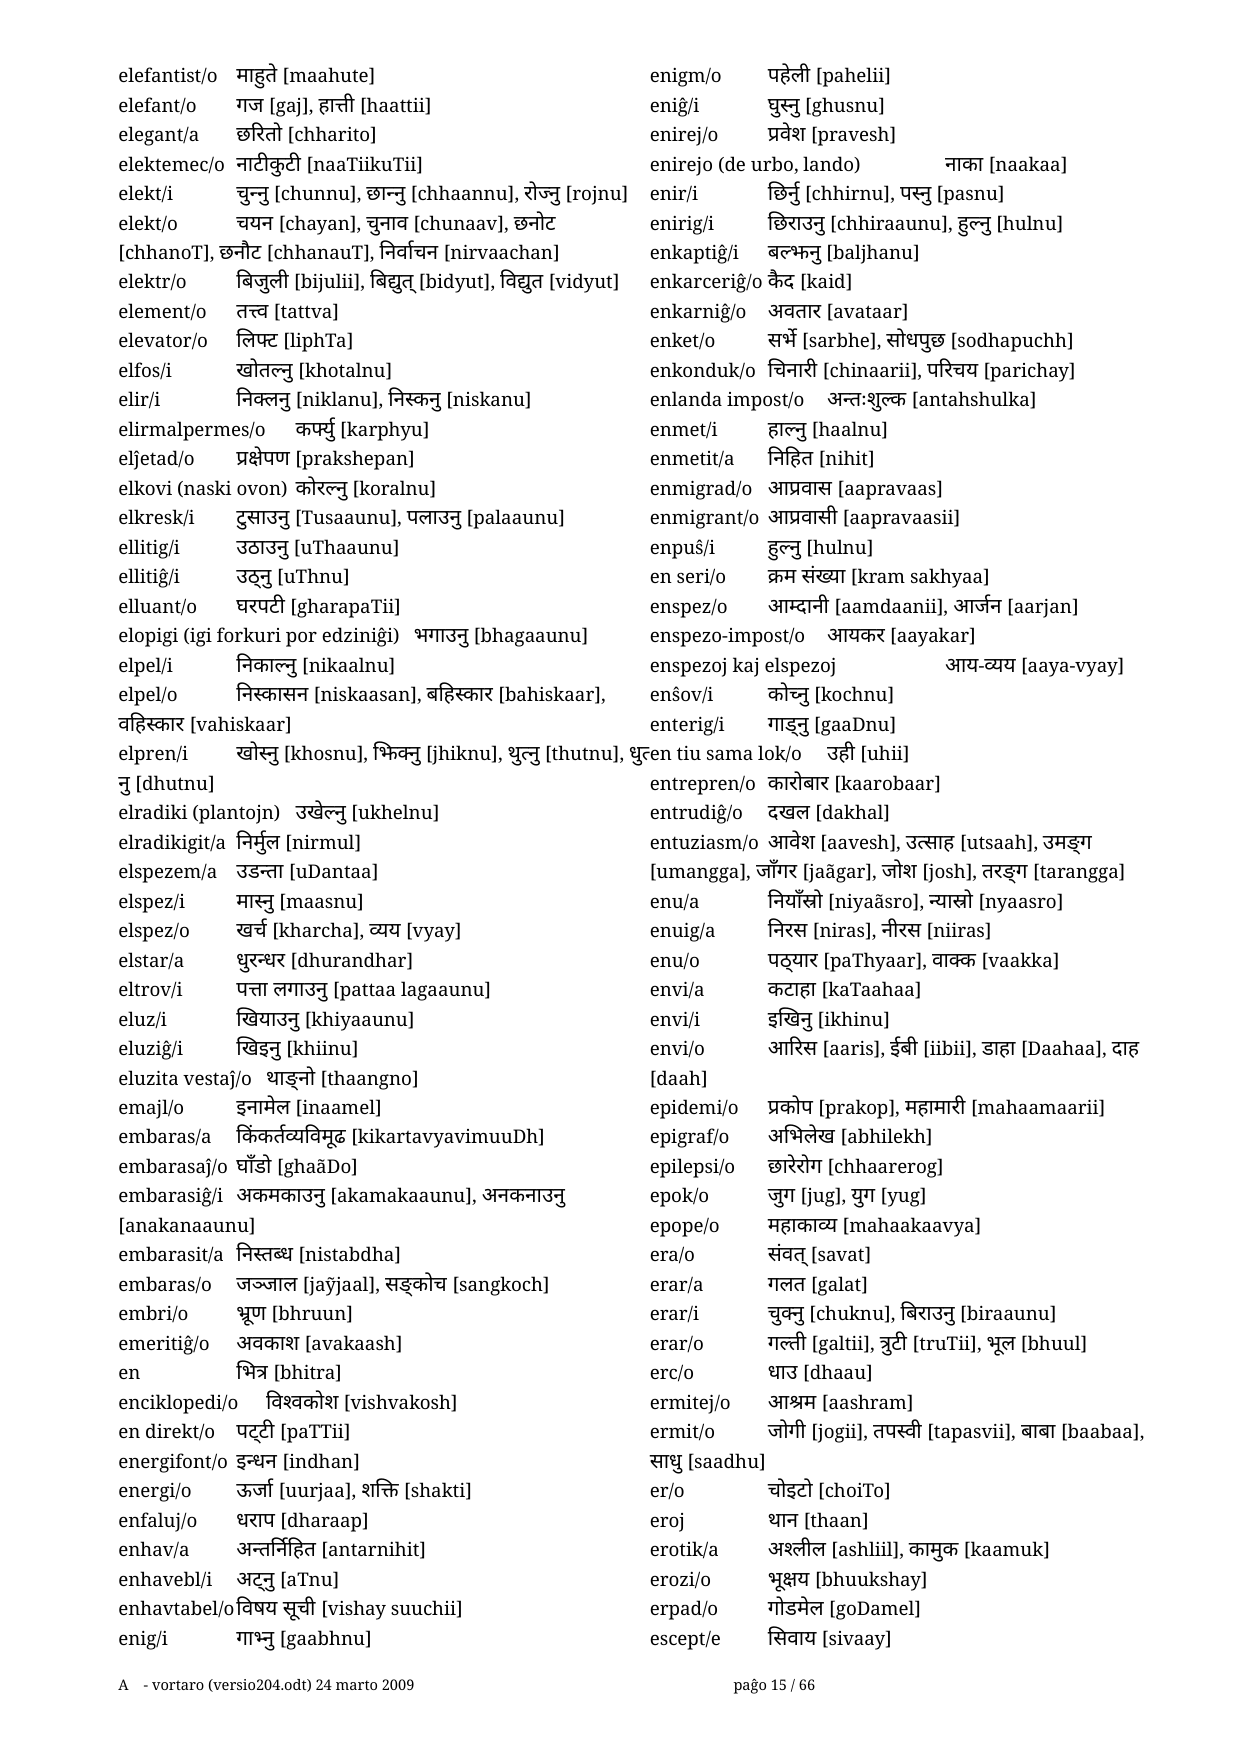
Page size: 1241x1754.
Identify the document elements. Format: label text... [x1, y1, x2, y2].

text elkresk/i टुसाउनु [Tusaaunu], पलाउनु [palaaunu] [118, 501, 649, 531]
text eniĝ/i घुस्नु [ghusnu] [649, 88, 1181, 118]
text enuig/a निरस [niras], नीरस [niiras] [649, 914, 1181, 943]
text enu/a नियाँस्रो [niyaãsro], न्यास्रो [nyaasro] [649, 884, 1181, 914]
text erozi/o भूक्षय [bhuukshay] [649, 1562, 1181, 1592]
text erpad/o गोडमेल [goDamel] [649, 1592, 1181, 1621]
text eluz/i खियाउनु [khiyaaunu] [118, 1002, 649, 1032]
text entrudiĝ/o दखल [dakhal] [649, 796, 1181, 826]
text enŝov/i कोच्नु [kochnu] [649, 678, 1181, 708]
text enhavebl/i अट्नु [aTnu] [118, 1562, 649, 1592]
text enmigrant/o आप्रवासी [aapravaasii] [649, 501, 1181, 531]
text epigraf/o अभिलेख [abhilekh] [649, 1120, 1181, 1150]
text en भित्र [bhitra] [118, 1356, 649, 1386]
text eluziĝ/i खिइनु [khiinu] [118, 1032, 649, 1061]
text escept/e सिवाय [sivaay] [649, 1621, 1181, 1651]
text elekt/i चुन्नु [chunnu], छान्नु [chhaannu], रोज्नु [rojnu] [118, 177, 649, 206]
text embarasiĝ/i अकमकाउनु [akamakaaunu], अनकनाउनु [anakanaaunu] [118, 1179, 649, 1238]
text eroj थान [thaan] [649, 1503, 1181, 1533]
text enpuŝ/i हुल्नु [hulnu] [649, 531, 1181, 560]
text enirejo (de urbo, lando) नाका [naakaa] [649, 147, 1181, 177]
text elĵetad/o प्रक्षेपण [prakshepan] [118, 442, 649, 472]
text enspezo-impost/o आयकर [aayakar] [649, 619, 1181, 649]
text elektr/o बिजुली [bijulii], बिद्युत् [bidyut], विद्युत [vidyut] [118, 265, 649, 295]
text en tiu sama lok/o उही [uhii] [649, 737, 1181, 767]
text enmigrad/o आप्रवास [aapravaas] [649, 472, 1181, 501]
text embarasit/a निस्तब्ध [nistabdha] [118, 1238, 649, 1268]
text ellitiĝ/i उठ्नु [uThnu] [118, 560, 649, 590]
text enmetit/a निहित [nihit] [649, 442, 1181, 472]
text enhav/a अन्तर्निहित [antarnihit] [118, 1533, 649, 1562]
text elspez/o खर्च [kharcha], व्यय [vyay] [118, 914, 649, 943]
text elirmalpermes/o कर्फ्यु [karphyu] [118, 413, 649, 442]
text elekt/o चयन [chayan], चुनाव [chunaav], छनोट [chhanoT], छनौट [chhanauT], निर्वाचन [nirvaachan] [118, 206, 649, 265]
text elspez/i मास्नु [maasnu] [118, 884, 649, 914]
text embaras/o जञ्जाल [jaỹjaal], सङ्कोच [sangkoch] [118, 1268, 649, 1297]
text elkovi (naski ovon) कोरल्नु [koralnu] [118, 472, 649, 501]
text eltrov/i पत्ता लगाउनु [pattaa lagaaunu] [118, 973, 649, 1002]
text enu/o पठ्यार [paThyaar], वाक्क [vaakka] [649, 943, 1181, 973]
text enkarniĝ/o अवतार [avataar] [649, 295, 1181, 324]
text enfaluj/o धराप [dharaap] [118, 1503, 649, 1533]
text era/o संवत् [savat] [649, 1238, 1181, 1268]
text elir/i निक्लनु [niklanu], निस्कनु [niskanu] [118, 383, 649, 413]
text enspezoj kaj elspezoj आय-व्यय [aaya-vyay] [649, 649, 1181, 678]
text enig/i गाभ्नु [gaabhnu] [118, 1621, 649, 1651]
text elpel/o निस्कासन [niskaasan], बहिस्कार [bahiskaar], वहिस्कार [vahiskaar] [118, 678, 649, 737]
text entrepren/o कारोबार [kaarobaar] [649, 767, 1181, 796]
text enterig/i गाड्नु [gaaDnu] [649, 708, 1181, 737]
text ermit/o जोगी [jogii], तपस्वी [tapasvii], बाबा [baabaa], साधु [saadhu] [649, 1415, 1181, 1474]
text eluzita vestaĵ/o थाङ्नो [thaangno] [118, 1061, 649, 1091]
text enkarceriĝ/o कैद [kaid] [649, 265, 1181, 295]
text erar/i चुक्नु [chuknu], बिराउनु [biraaunu] [649, 1297, 1181, 1327]
text envi/a कटाहा [kaTaahaa] [649, 973, 1181, 1002]
text enmet/i हाल्नु [haalnu] [649, 413, 1181, 442]
text elefantist/o माहुते [maahute] [118, 59, 649, 88]
text epok/o जुग [jug], युग [yug] [649, 1179, 1181, 1209]
text er/o चोइटो [choiTo] [649, 1474, 1181, 1503]
text erar/a गलत [galat] [649, 1268, 1181, 1297]
text erc/o धाउ [dhaau] [649, 1356, 1181, 1386]
text elefant/o गज [gaj], हात्ती [haattii] [118, 88, 649, 118]
text elpel/i निकाल्नु [nikaalnu] [118, 649, 649, 678]
text enket/o सर्भे [sarbhe], सोधपुछ [sodhapuchh] [649, 324, 1181, 354]
text elektemec/o नाटीकुटी [naaTiikuTii] [118, 147, 649, 177]
text elspezem/a उडन्ता [uDantaa] [118, 855, 649, 884]
text elpren/i खोस्नु [khosnu], झिक्नु [jhiknu], थुत्‍नु [thutnu], धुत्‍नु [dhutnu] [118, 737, 649, 796]
text enspez/o आम्दानी [aamdaanii], आर्जन [aarjan] [649, 590, 1181, 619]
text en direkt/o पट्टी [paTTii] [118, 1415, 649, 1444]
text elstar/a धुरन्धर [dhurandhar] [118, 943, 649, 973]
text elradiki (plantojn) उखेल्नु [ukhelnu] [118, 796, 649, 826]
text emajl/o इनामेल [inaamel] [118, 1091, 649, 1120]
text epope/o महाकाव्य [mahaakaavya] [649, 1209, 1181, 1238]
text enkaptiĝ/i बल्झनु [baljhanu] [649, 236, 1181, 265]
text embarasaĵ/o घाँडो [ghaãDo] [118, 1150, 649, 1179]
text elegant/a छरितो [chharito] [118, 118, 649, 147]
text enigm/o पहेली [pahelii] [649, 59, 1181, 88]
text ermitej/o आश्रम [aashram] [649, 1386, 1181, 1415]
text enciklopedi/o विश्‍वकोश [vishvakosh] [118, 1386, 649, 1415]
text envi/i इखिनु [ikhinu] [649, 1002, 1181, 1032]
text enkonduk/o चिनारी [chinaarii], परिचय [parichay] [649, 354, 1181, 383]
text enir/i छिर्नु [chhirnu], पस्नु [pasnu] [649, 177, 1181, 206]
text erar/o गल्ती [galtii], त्रुटी [truTii], भूल [bhuul] [649, 1327, 1181, 1356]
text epidemi/o प्रकोप [prakop], महामारी [mahaamaarii] [649, 1091, 1181, 1120]
text emeritiĝ/o अवकाश [avakaash] [118, 1327, 649, 1356]
text envi/o आरिस [aaris], ईबी [iibii], डाहा [Daahaa], दाह [daah] [649, 1032, 1181, 1091]
text elradikigit/a निर्मुल [nirmul] [118, 826, 649, 855]
text en seri/o क्रम संख्या [kram sakhyaa] [649, 560, 1181, 590]
text energifont/o इन्धन [indhan] [118, 1444, 649, 1474]
text element/o तत्त्व [tattva] [118, 295, 649, 324]
text enirig/i छिराउनु [chhiraaunu], हुल्नु [hulnu] [649, 206, 1181, 236]
text embri/o भ्रूण [bhruun] [118, 1297, 649, 1327]
text elluant/o घरपटी [gharapaTii] [118, 590, 649, 619]
text epilepsi/o छारेरोग [chhaarerog] [649, 1150, 1181, 1179]
text enhavtabel/o विषय सूची [vishay suuchii] [118, 1592, 649, 1621]
text elevator/o लिफ्ट [liphTa] [118, 324, 649, 354]
text elfos/i खोतल्नु [khotalnu] [118, 354, 649, 383]
text energi/o ऊर्जा [uurjaa], शक्ति [shakti] [118, 1474, 649, 1503]
text erotik/a अश्‍लील [ashliil], कामुक [kaamuk] [649, 1533, 1181, 1562]
text ellitig/i उठाउनु [uThaaunu] [118, 531, 649, 560]
text elopigi (igi forkuri por edziniĝi) भगाउनु [bhagaaunu] [118, 619, 649, 649]
text enirej/o प्रवेश [pravesh] [649, 118, 1181, 147]
text embaras/a किंकर्तव्यविमूढ [kikartavyavimuuDh] [118, 1120, 649, 1150]
text enlanda impost/o अन्तःशुल्क [antahshulka] [649, 383, 1181, 413]
text entuziasm/o आवेश [aavesh], उत्साह [utsaah], उमङ्ग [umangga], जाँगर [jaãgar], जोश [josh], तरङ्ग [tarangga] [649, 826, 1181, 884]
